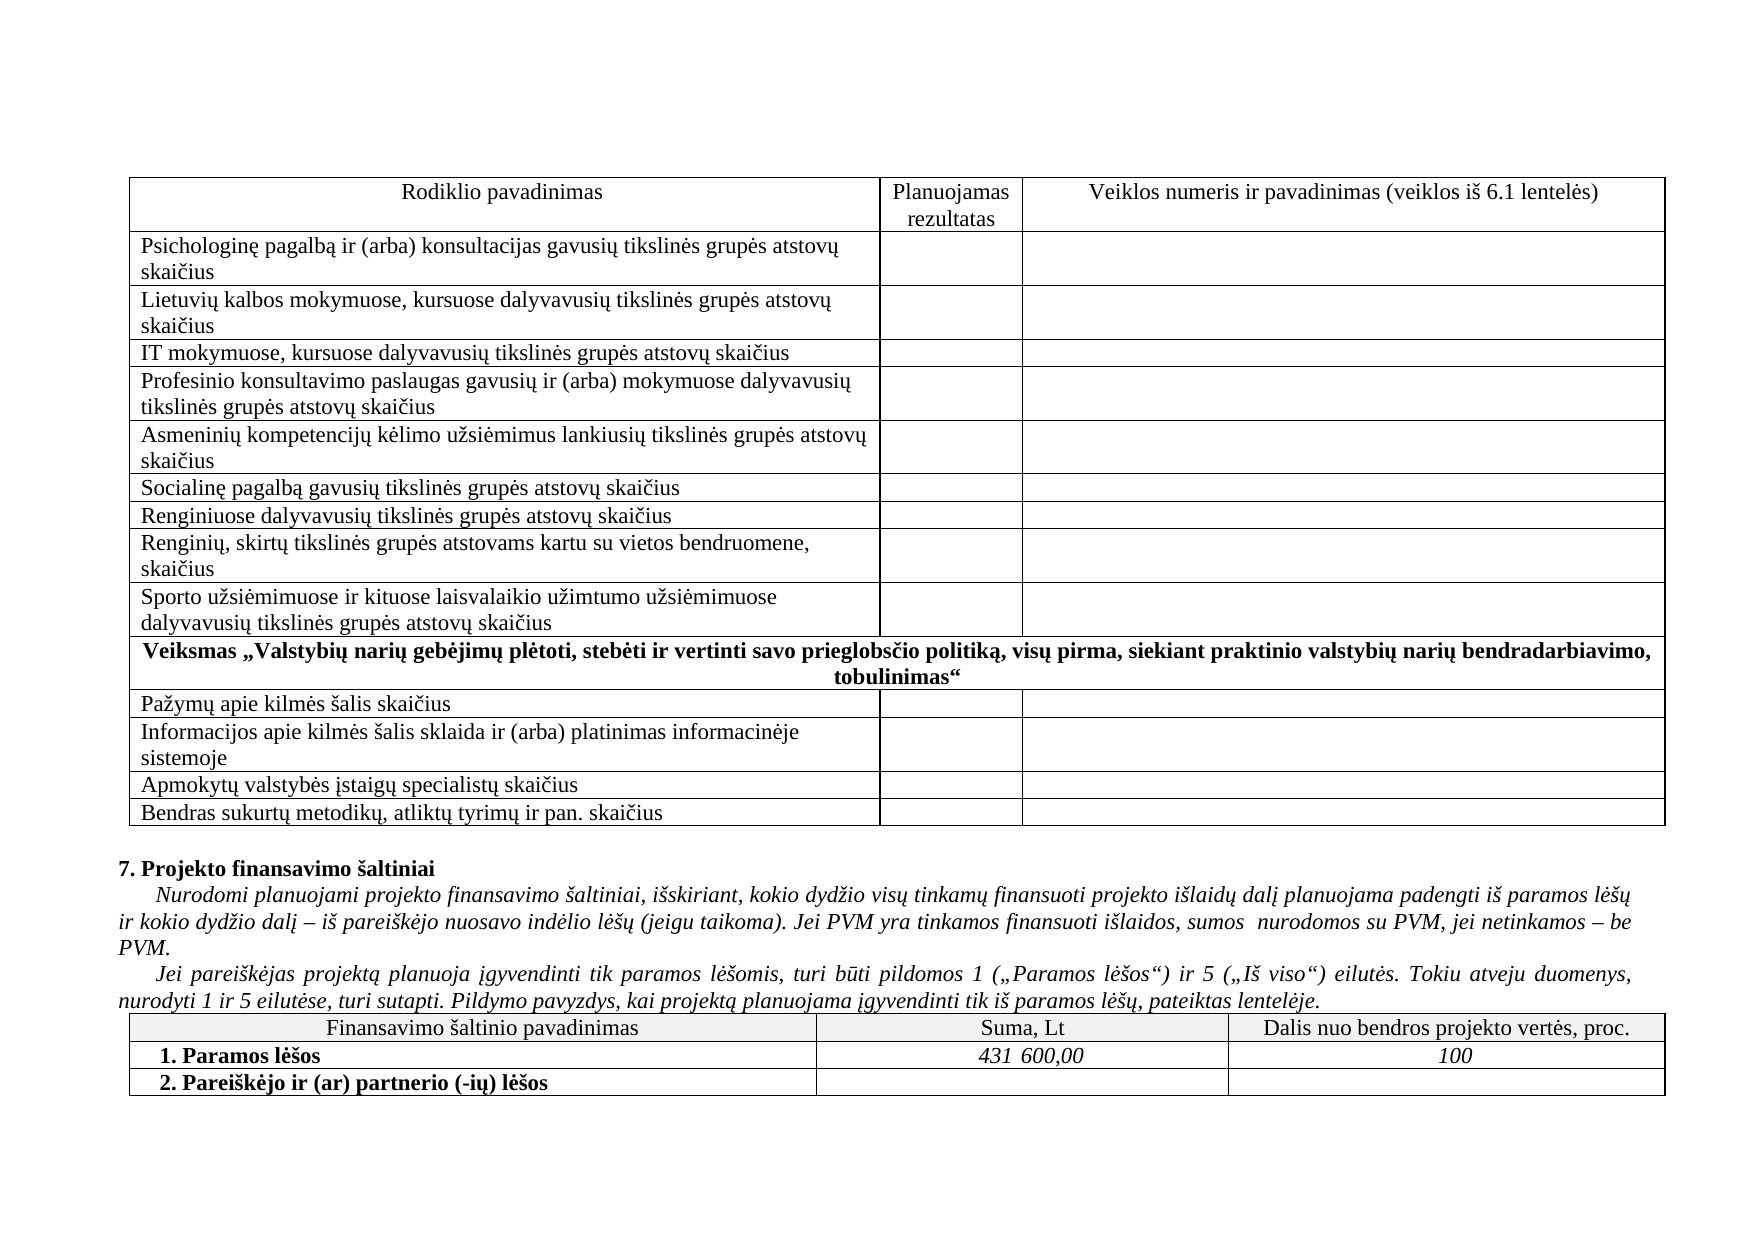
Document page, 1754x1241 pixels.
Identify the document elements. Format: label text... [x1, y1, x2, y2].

table_cell 431 600,00 [817, 1042, 1228, 1068]
table_cell IT mokymuose, kursuose dalyvavusių tikslinės grupės atstovų skaičius [130, 340, 879, 366]
table_cell [1023, 474, 1664, 501]
table_cell Renginių, skirtų tikslinės grupės atstovams kartu su vietos bendruomene, skaičius [130, 529, 879, 582]
table_cell 1. Paramos lėšos [130, 1042, 816, 1068]
table_cell [881, 718, 1022, 771]
table_cell Pažymų apie kilmės šalis skaičius [130, 690, 879, 717]
table_cell [881, 340, 1022, 366]
table_cell [881, 367, 1022, 419]
table_cell [1229, 1069, 1664, 1095]
table_header Rodiklio pavadinimas [130, 178, 879, 231]
table_cell [881, 421, 1022, 473]
table_cell 2. Pareiškėjo ir (ar) partnerio (-ių) lėšos [130, 1069, 816, 1095]
table_cell [1023, 421, 1664, 473]
table_cell [881, 502, 1022, 528]
table_cell Bendras sukurtų metodikų, atliktų tyrimų ir pan. skaičius [130, 799, 879, 825]
table_cell [1023, 690, 1664, 717]
text Jei pareiškėjas projektą planuoja įgyvendinti tik paramos lėšomis, turi būti pildomos 1 („Paramos lėšos“) ir 5 („Iš viso“) eilutės. Tokiu atveju duomenys, nurodyti 1 ir 5 eilutėse, turi sutapti. Pildymo pavyzdys, kai projektą planuojama įgyvendinti tik iš paramos lėšų, pateiktas lentelėje. [118, 961, 1636, 1013]
table_cell [817, 1069, 1228, 1095]
table_header Suma, Lt [817, 1014, 1228, 1041]
table_header Finansavimo šaltinio pavadinimas [130, 1014, 816, 1041]
table_cell [1023, 529, 1664, 582]
table_cell [881, 772, 1022, 798]
table_cell [881, 474, 1022, 501]
table_cell [1023, 583, 1664, 636]
table_cell Veiksmas „Valstybių narių gebėjimų plėtoti, stebėti ir vertinti savo prieglobsčio politiką, visų pirma, siekiant praktinio valstybių narių bendradarbiavimo, tobulinimas“ [130, 637, 1664, 689]
table_cell [1023, 799, 1664, 825]
table_cell [1023, 232, 1664, 285]
table_cell [1023, 286, 1664, 338]
text Nurodomi planuojami projekto finansavimo šaltiniai, išskiriant, kokio dydžio visų tinkamų finansuoti projekto išlaidų dalį planuojama padengti iš paramos lėšų ir kokio dydžio dalį – iš pareiškėjo nuosavo indėlio lėšų (jeigu taikoma). Jei PVM yra tinkamos finansuoti išlaidos, sumos nurodomos su PVM, jei netinkamos – be PVM. [118, 881, 1636, 961]
table_cell [881, 286, 1022, 338]
table_cell [1023, 502, 1664, 528]
table_cell Profesinio konsultavimo paslaugas gavusių ir (arba) mokymuose dalyvavusių tikslinės grupės atstovų skaičius [130, 367, 879, 419]
table_cell [1023, 367, 1664, 419]
table_cell [881, 583, 1022, 636]
table_cell [881, 690, 1022, 717]
table_cell Sporto užsiėmimuose ir kituose laisvalaikio užimtumo užsiėmimuose dalyvavusių tikslinės grupės atstovų skaičius [130, 583, 879, 636]
table_cell [881, 799, 1022, 825]
text 7. Projekto finansavimo šaltiniai [118, 855, 1636, 881]
table_header Veiklos numeris ir pavadinimas (veiklos iš 6.1 lentelės) [1023, 178, 1664, 231]
table_header Dalis nuo bendros projekto vertės, proc. [1229, 1014, 1664, 1041]
table_cell [1023, 718, 1664, 771]
table_cell 100 [1229, 1042, 1664, 1068]
table_cell Psichologinę pagalbą ir (arba) konsultacijas gavusių tikslinės grupės atstovų skaičius [130, 232, 879, 285]
table_cell Renginiuose dalyvavusių tikslinės grupės atstovų skaičius [130, 502, 879, 528]
table_cell Asmeninių kompetencijų kėlimo užsiėmimus lankiusių tikslinės grupės atstovų skaičius [130, 421, 879, 473]
table_cell Socialinę pagalbą gavusių tikslinės grupės atstovų skaičius [130, 474, 879, 501]
table_cell [881, 529, 1022, 582]
table_header Planuojamas rezultatas [881, 178, 1022, 231]
table_cell Informacijos apie kilmės šalis sklaida ir (arba) platinimas informacinėje sistemoje [130, 718, 879, 771]
table_cell Apmokytų valstybės įstaigų specialistų skaičius [130, 772, 879, 798]
table_cell [1023, 772, 1664, 798]
table_cell Lietuvių kalbos mokymuose, kursuose dalyvavusių tikslinės grupės atstovų skaičius [130, 286, 879, 338]
table_cell [881, 232, 1022, 285]
table_cell [1023, 340, 1664, 366]
